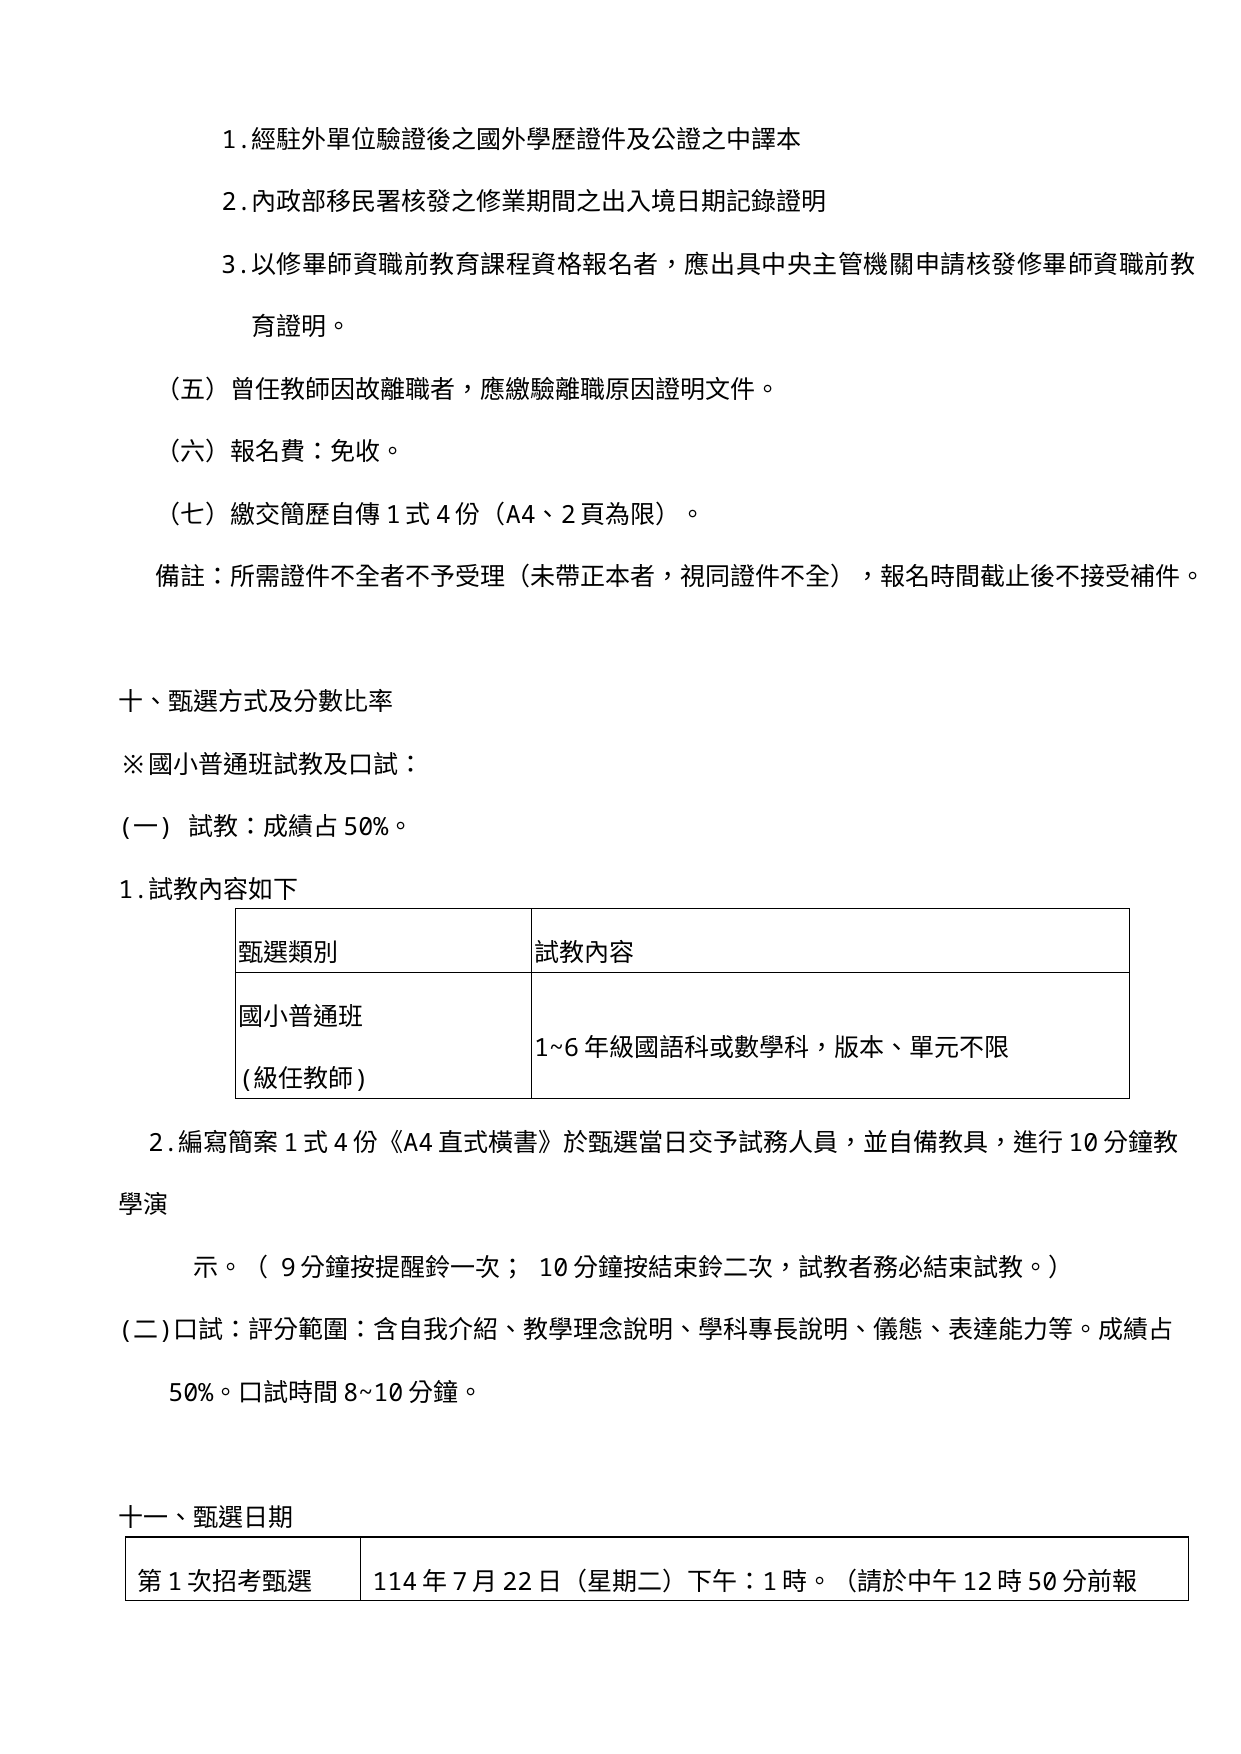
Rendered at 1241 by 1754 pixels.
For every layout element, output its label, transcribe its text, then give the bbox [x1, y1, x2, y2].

text 備註：所需證件不全者不予受理（未帶正本者，視同證件不全），報名時間截止後不接受補件。 [156, 533, 1196, 596]
text (一) 試教：成績占50%。 [118, 783, 1196, 846]
text 3.以修畢師資職前教育課程資格報名者，應出具中央主管機關申請核發修畢師資職前教育證明。 [221, 221, 1196, 346]
text （六）報名費：免收。 [156, 408, 1196, 471]
text 2.編寫簡案1式4份《A4直式橫書》於甄選當日交予試務人員，並自備教具，進行10分鐘教學演 [118, 1099, 1196, 1224]
text 十、甄選方式及分數比率 [118, 658, 1196, 721]
text 十一、甄選日期 [118, 1474, 1196, 1536]
text 1.經駐外單位驗證後之國外學歷證件及公證之中譯本 [221, 96, 1196, 158]
text （七）繳交簡歷自傳1式4份（A4、2頁為限）。 [156, 471, 1196, 533]
table_cell 國小普通班 (級任教師) [236, 973, 531, 1098]
text 1.試教內容如下 [118, 846, 1196, 908]
table_header 試教內容 [532, 909, 1129, 972]
text 示。（ 9分鐘按提醒鈴一次； 10分鐘按結束鈴二次，試教者務必結束試教。） [118, 1224, 1196, 1286]
text ※國小普通班試教及口試： [118, 721, 1196, 783]
table_cell 1~6年級國語科或數學科，版本、單元不限 [532, 973, 1129, 1098]
text 2.內政部移民署核發之修業期間之出入境日期記錄證明 [221, 158, 1196, 221]
table_header 114年7月22日（星期二）下午：1時。（請於中午12時50分前報 [361, 1538, 1188, 1600]
text (二)口試：評分範圍：含自我介紹、教學理念說明、學科專長說明、儀態、表達能力等。成績占50%。口試時間8~10分鐘。 [118, 1286, 1196, 1411]
table_header 第1次招考甄選 [126, 1538, 360, 1600]
table_header 甄選類別 [236, 909, 531, 972]
text （五）曾任教師因故離職者，應繳驗離職原因證明文件。 [156, 346, 1196, 408]
